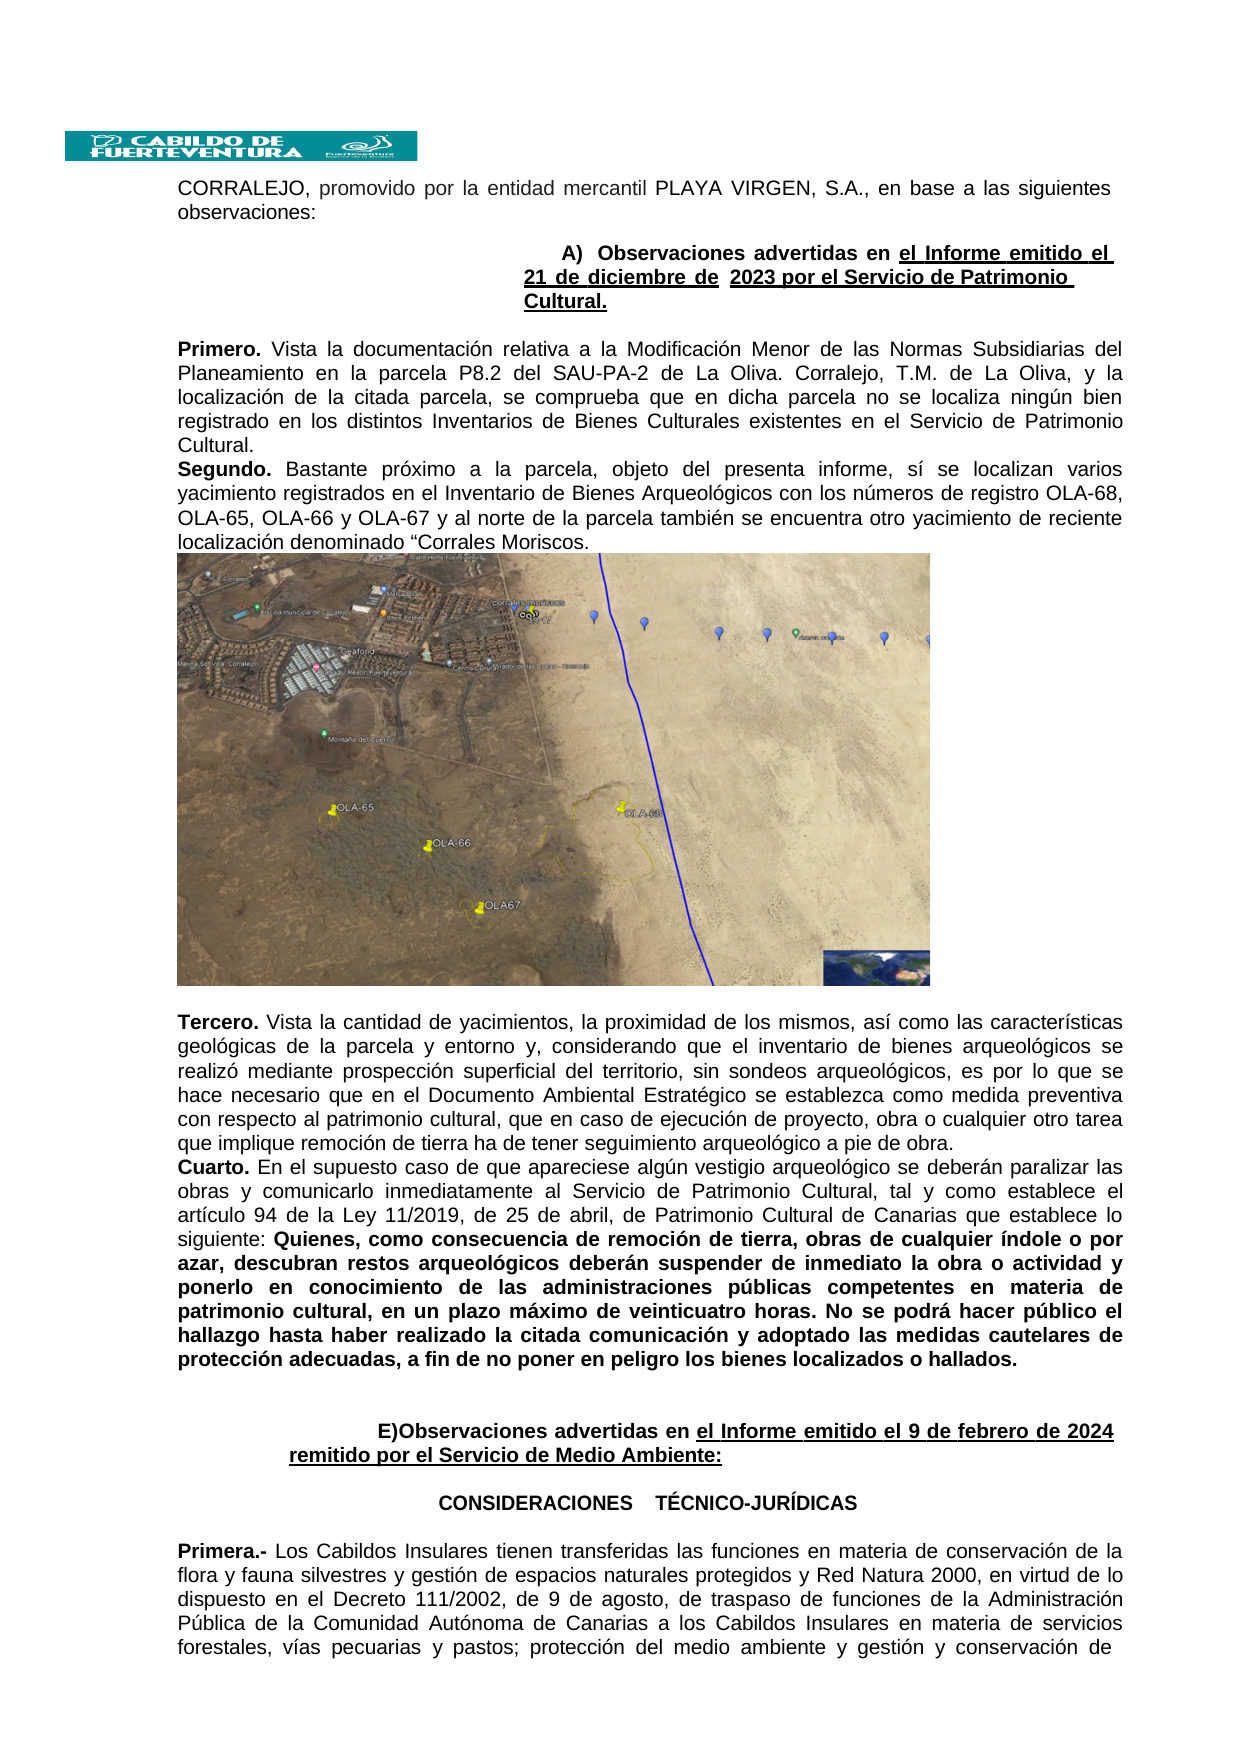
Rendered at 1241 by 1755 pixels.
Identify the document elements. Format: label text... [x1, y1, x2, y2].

text Segundo. Bastante próximo a la parcela, objeto del presenta informe, sí se localizan varios yacimiento registrados en el Inventario de Bienes Arqueológicos con los números de registro OLA-68, OLA-65, OLA-66 y OLA-67 y al norte de la parcela también se encuentra otro yacimiento de reciente localización denominado “Corrales Moriscos. [177, 457, 1123, 553]
text Primero. Vista la documentación relativa a la Modificación Menor de las Normas Subsidiarias del Planeamiento en la parcela P8.2 del SAU-PA-2 de La Oliva. Corralejo, T.M. de La Oliva, y la localización de la citada parcela, se comprueba que en dicha parcela no se localiza ningún bien registrado en los distintos Inventarios de Bienes Culturales existentes en el Servicio de Patrimonio Cultural. [177, 336, 1123, 457]
list Observaciones advertidas en el Informe emitido el 21 de diciembre de 2023 por el Servicio de Patrimonio Cultural. [487, 241, 1123, 313]
text Tercero. Vista la cantidad de yacimientos, la proximidad de los mismos, así como las características geológicas de la parcela y entorno y, considerando que el inventario de bienes arqueológicos se realizó mediante prospección superficial del territorio, sin sondeos arqueológicos, es por lo que se hace necesario que en el Documento Ambiental Estratégico se establezca como medida preventiva con respecto al patrimonio cultural, que en caso de ejecución de proyecto, obra o cualquier otro tarea que implique remoción de tierra ha de tener seguimiento arqueológico a pie de obra. [177, 1010, 1123, 1155]
text Primera.- Los Cabildos Insulares tienen transferidas las funciones en materia de conservación de la flora y fauna silvestres y gestión de espacios naturales protegidos y Red Natura 2000, en virtud de lo dispuesto en el Decreto 111/2002, de 9 de agosto, de traspaso de funciones de la Administración Pública de la Comunidad Autónoma de Canarias a los Cabildos Insulares en materia de servicios forestales, vías pecuarias y pastos; protección del medio ambiente y gestión y conservación de [177, 1538, 1123, 1659]
text CORRALEJO, promovido por la entidad mercantil PLAYA VIRGEN, S.A., en base a las siguientes observaciones: [177, 176, 1134, 224]
subtitle E)Observaciones advertidas en el Informe emitido el 9 de febrero de 2024 remitido por el Servicio de Medio Ambiente: [289, 1419, 1123, 1467]
picture [65, 131, 418, 161]
text Cuarto. En el supuesto caso de que apareciese algún vestigio arqueológico se deberán paralizar las obras y comunicarlo inmediatamente al Servicio de Patrimonio Cultural, tal y como establece el artículo 94 de la Ley 11/2019, de 25 de abril, de Patrimonio Cultural de Canarias que establece lo siguiente: Quienes, como consecuencia de remoción de tierra, obras de cualquier índole o por azar, descubran restos arqueológicos deberán suspender de inmediato la obra o actividad y ponerlo en conocimiento de las administraciones públicas competentes en materia de patrimonio cultural, en un plazo máximo de veinticuatro horas. No se podrá hacer público el hallazgo hasta haber realizado la citada comunicación y adoptado las medidas cautelares de protección adecuadas, a fin de no poner en peligro los bienes localizados o hallados. [177, 1155, 1123, 1371]
picture [177, 553, 930, 986]
text CONSIDERACIONES TÉCNICO-JURÍDICAS [438, 1491, 1134, 1514]
